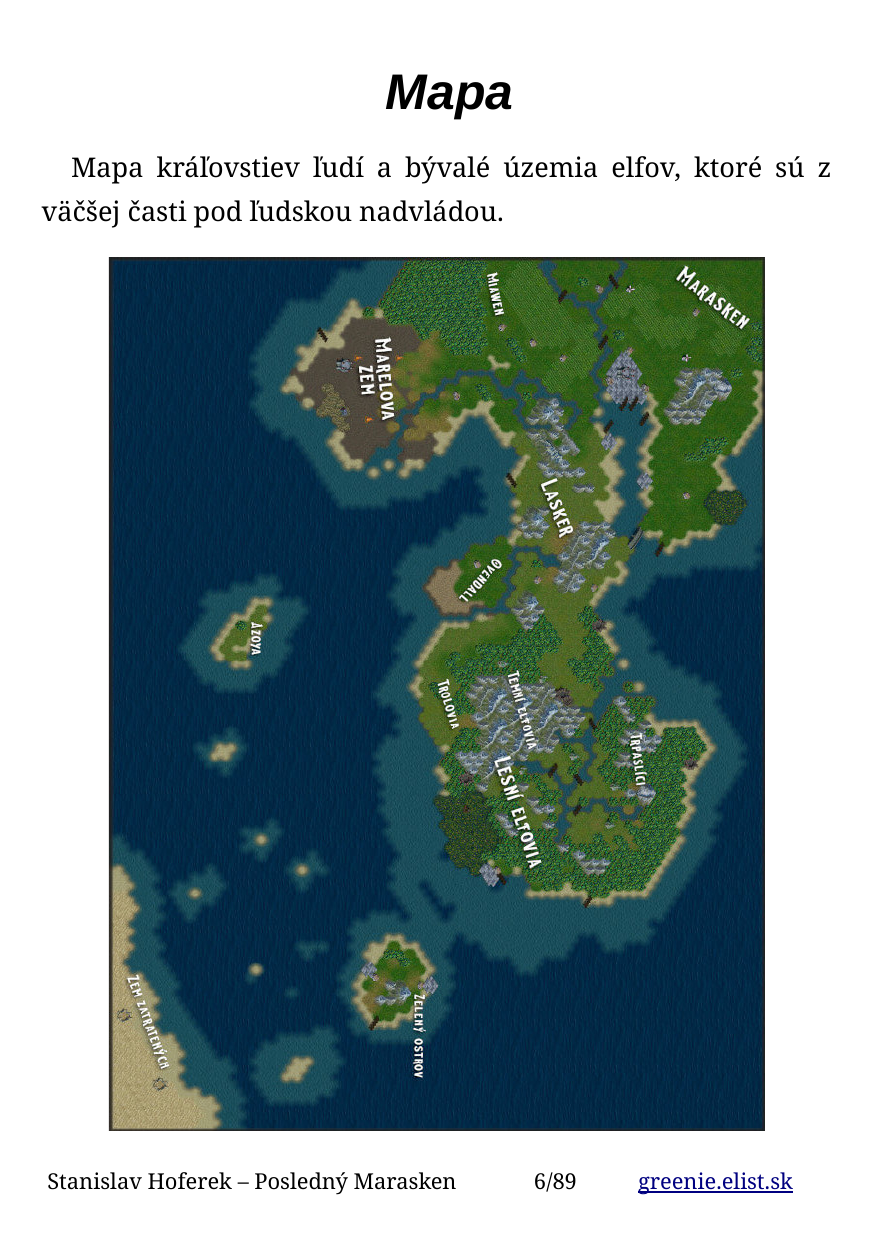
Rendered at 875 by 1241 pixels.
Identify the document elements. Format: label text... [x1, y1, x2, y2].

picture [108, 257, 765, 1131]
text Mapa kráľovstiev ľudí a bývalé územia elfov, ktoré sú z väčšej časti pod ľudskou nadvládou. [41, 148, 833, 229]
subtitle Mapa [71, 62, 833, 120]
